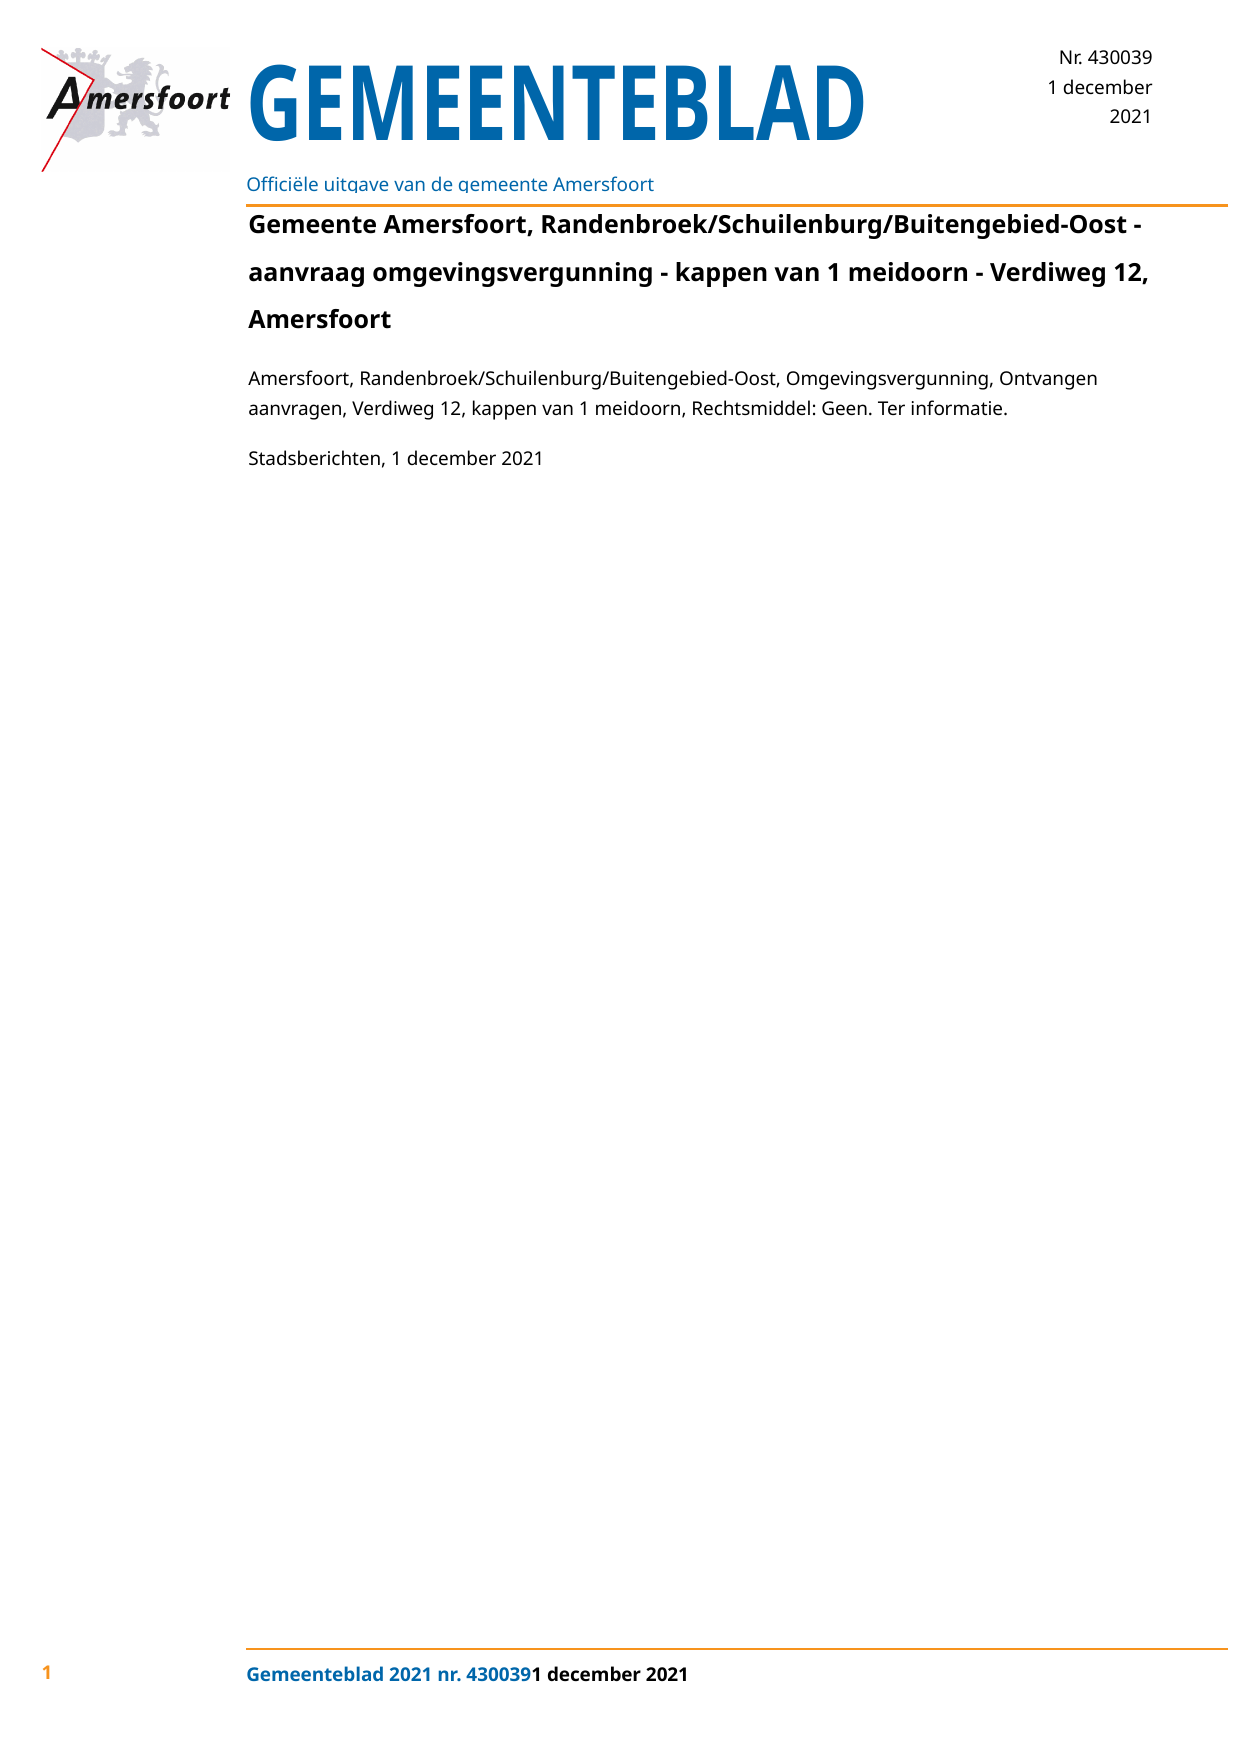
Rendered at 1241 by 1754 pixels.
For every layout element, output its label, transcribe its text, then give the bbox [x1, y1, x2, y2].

text Stadsberichten, 1 december 2021 [248, 446, 1152, 471]
picture [41, 47, 231, 172]
text Gemeente Amersfoort, Randenbroek/Schuilenburg/Buitengebied-Oost - aanvraag omgevingsvergunning - kappen van 1 meidoorn - Verdiweg 12, Amersfoort [248, 207, 1152, 336]
text Amersfoort, Randenbroek/Schuilenburg/Buitengebied-Oost, Omgevingsvergunning, Ontvangen aanvragen, Verdiweg 12, kappen van 1 meidoorn, Rechtsmiddel: Geen. Ter informatie. [248, 366, 1152, 421]
